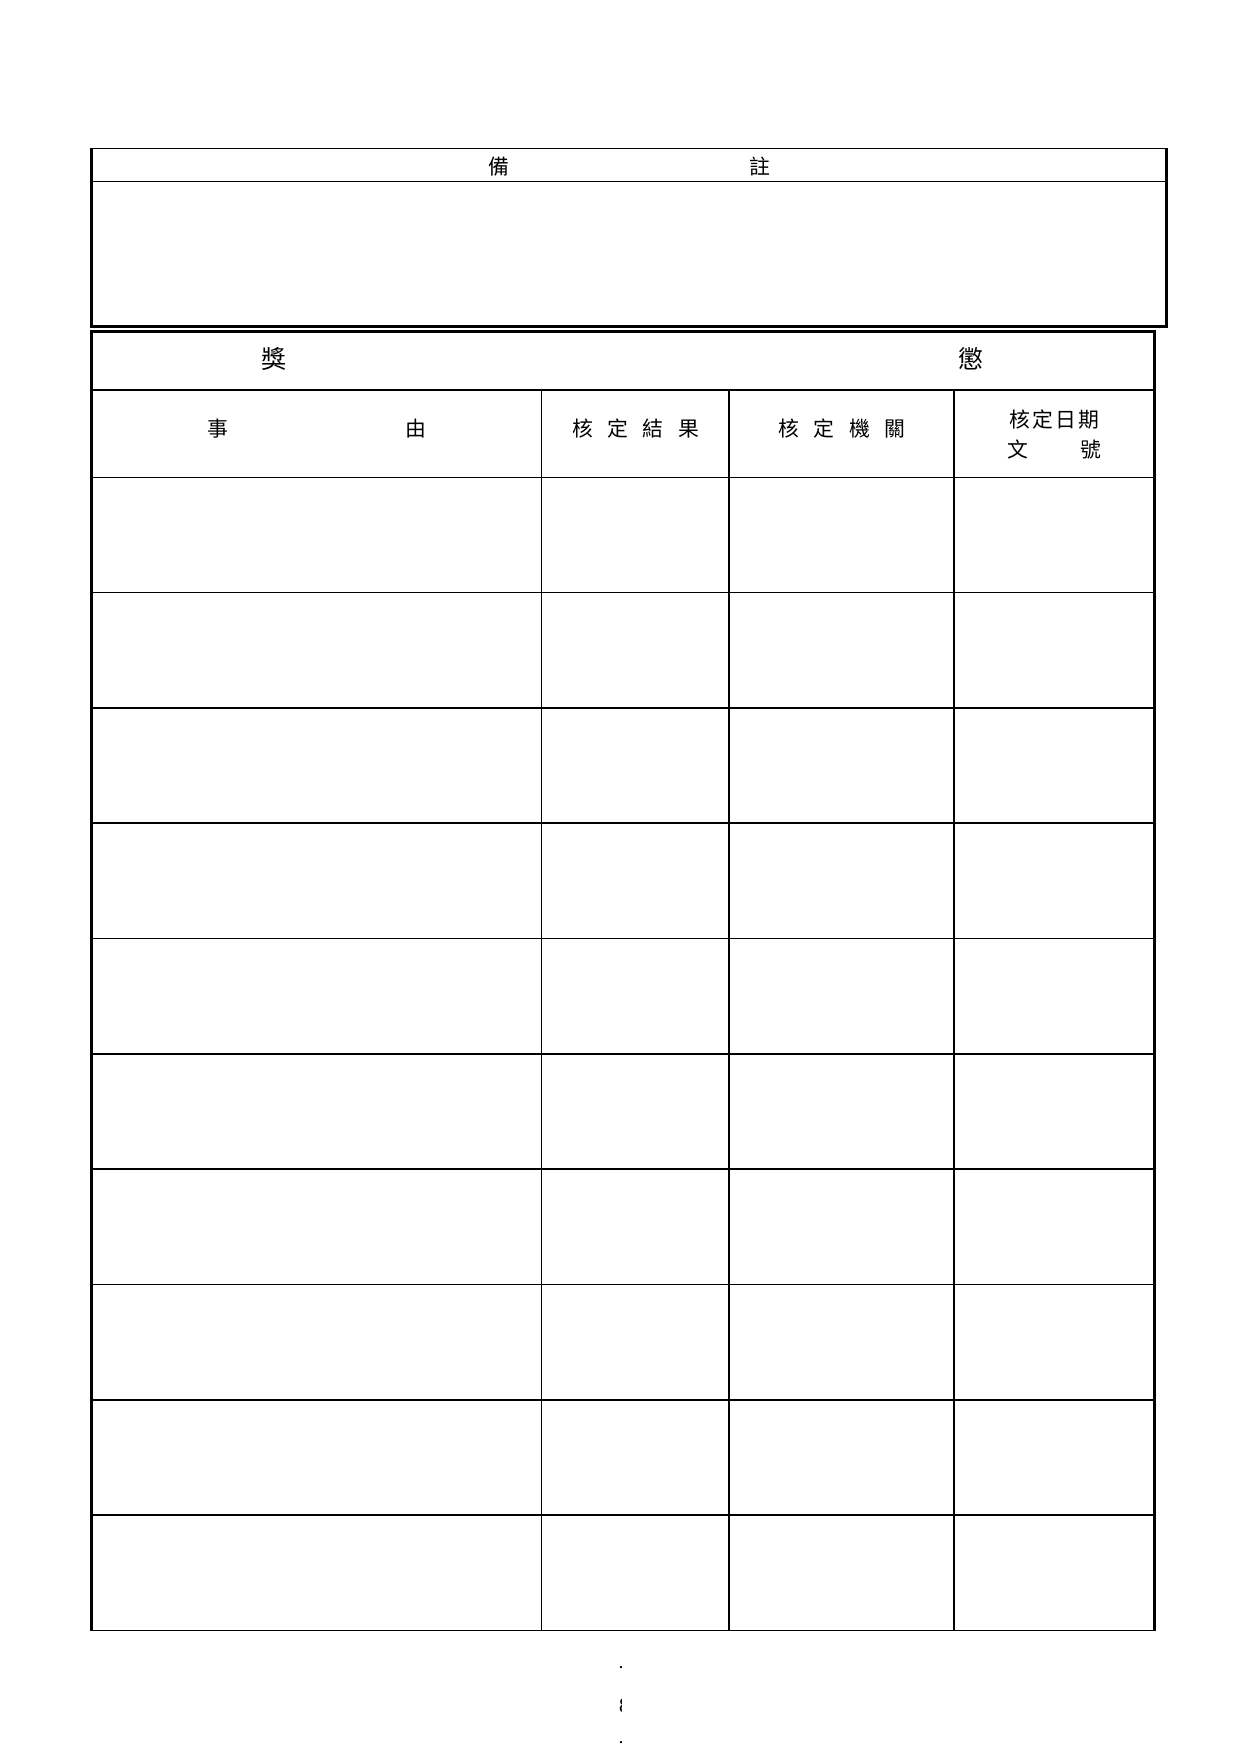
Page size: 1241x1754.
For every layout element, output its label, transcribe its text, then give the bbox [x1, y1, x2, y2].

table_cell 事 由 [93, 391, 541, 476]
table_cell [730, 1170, 953, 1283]
table_cell [730, 1055, 953, 1168]
table_cell 核 定 結 果 [542, 391, 728, 476]
table_cell [542, 1285, 728, 1399]
table_cell [93, 182, 1165, 324]
table_cell [93, 593, 541, 707]
table_cell [93, 478, 541, 592]
table_cell 核 定 機 關 [730, 391, 953, 476]
table_cell [542, 824, 728, 938]
table_cell [730, 939, 953, 1053]
table_cell [955, 709, 1153, 822]
table_cell [730, 478, 953, 592]
table_cell [955, 824, 1153, 938]
table_cell [955, 1055, 1153, 1168]
table_cell [542, 939, 728, 1053]
table_cell [93, 1170, 541, 1283]
table_cell [93, 824, 541, 938]
table_cell [542, 1055, 728, 1168]
table_cell [955, 1170, 1153, 1283]
table_cell [955, 939, 1153, 1053]
table_cell [93, 1285, 541, 1399]
table_cell [93, 1055, 541, 1168]
table_cell [730, 709, 953, 822]
table_cell [955, 1401, 1153, 1514]
table_cell [955, 478, 1153, 592]
table_cell [542, 1170, 728, 1283]
table_cell [730, 1401, 953, 1514]
table_cell [730, 1516, 953, 1629]
table_cell [542, 1401, 728, 1514]
table_cell [93, 1401, 541, 1514]
table_cell [955, 593, 1153, 707]
table_cell [93, 939, 541, 1053]
table_cell [955, 1516, 1153, 1629]
table_cell [542, 478, 728, 592]
table_cell [955, 1285, 1153, 1399]
table_cell 核定日期 文 號 [955, 391, 1153, 476]
table_cell [93, 1516, 541, 1629]
table_cell [542, 1516, 728, 1629]
table_cell [730, 824, 953, 938]
table_cell 備 註 [93, 149, 1165, 181]
table_cell [730, 1285, 953, 1399]
table_cell [542, 709, 728, 822]
table_cell [542, 593, 728, 707]
table_cell [93, 709, 541, 822]
table_header 獎 懲 [93, 333, 1153, 389]
table_cell [730, 593, 953, 707]
